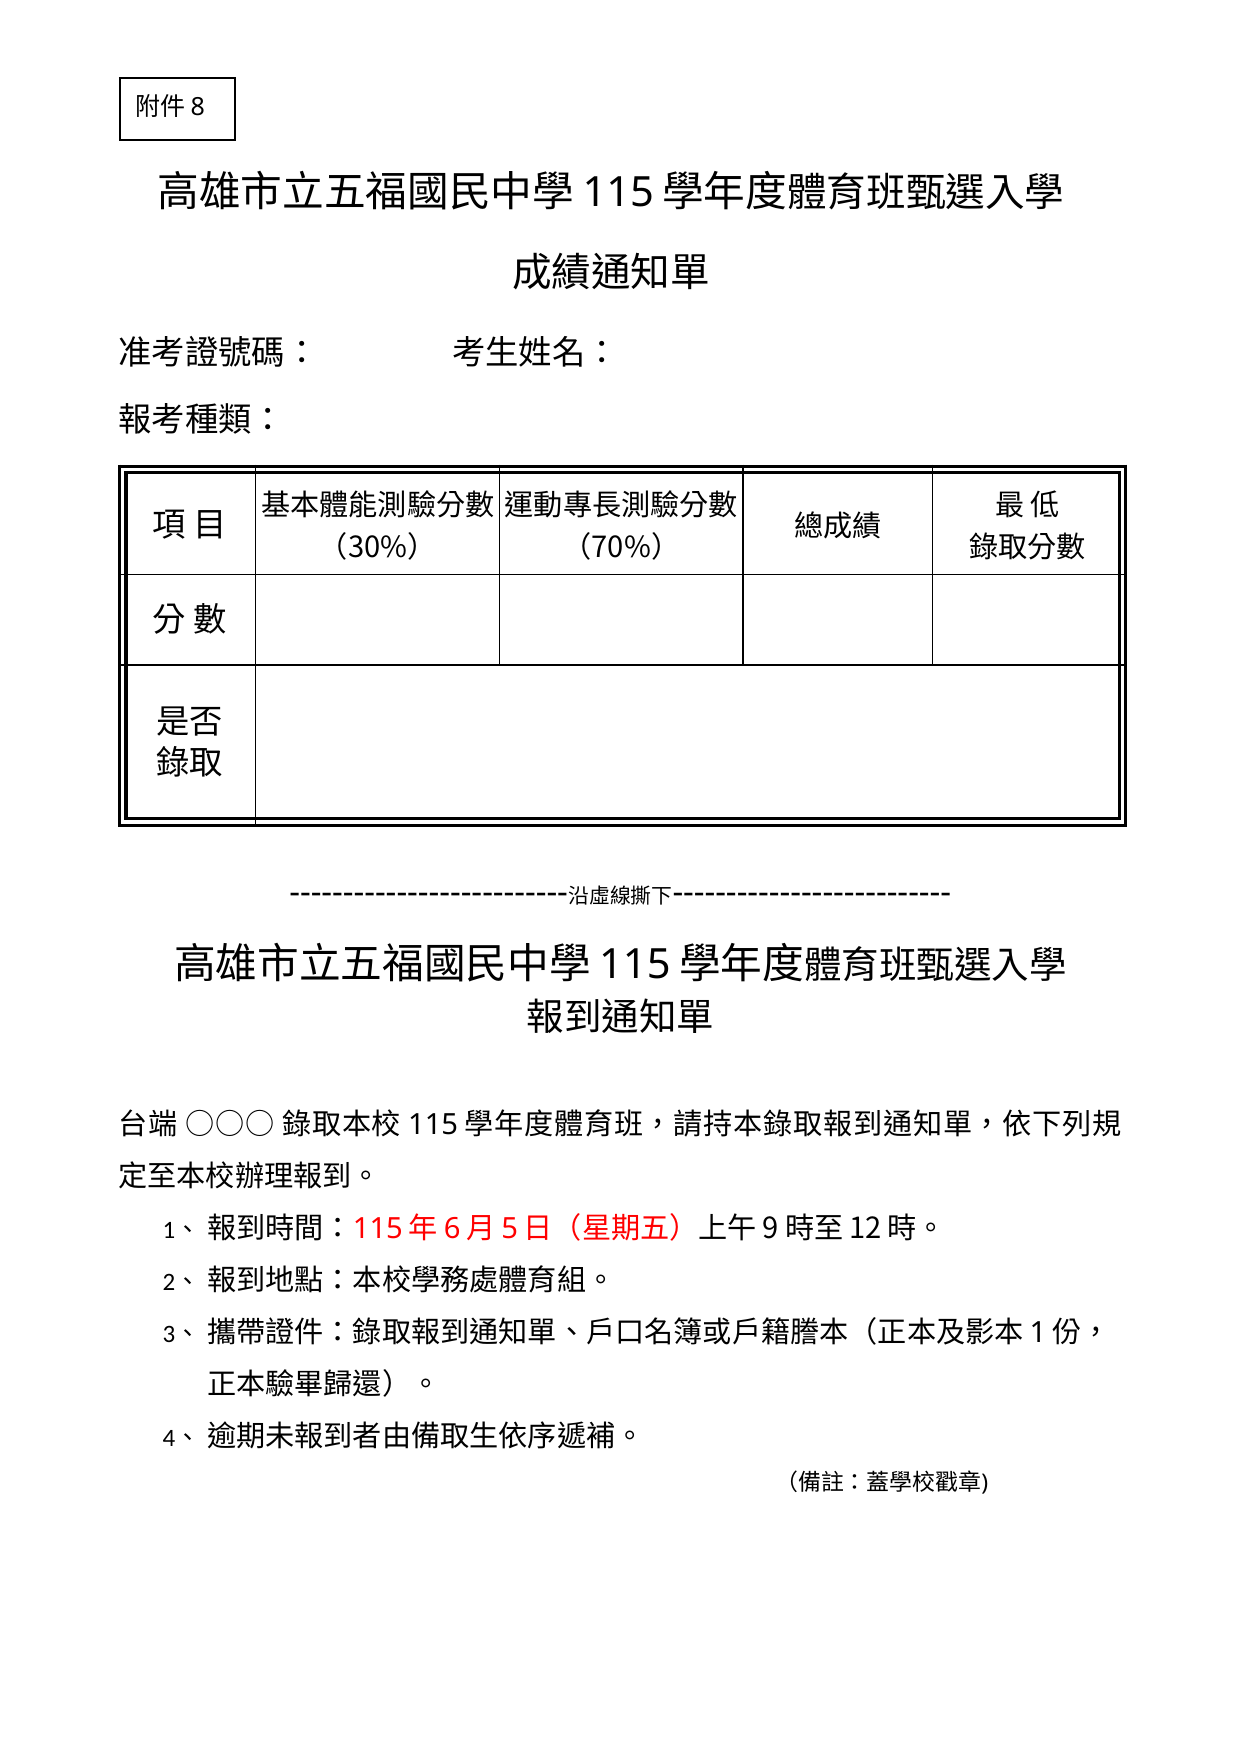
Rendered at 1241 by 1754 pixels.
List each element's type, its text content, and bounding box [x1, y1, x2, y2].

text 報到通知單 [118, 988, 1122, 1041]
text （備註：蓋學校戳章) [118, 1457, 1034, 1499]
table_cell [933, 575, 1118, 664]
text 高雄市立五福國民中學115學年度體育班甄選入學 [99, 158, 1122, 219]
table_cell 分 數 [128, 575, 255, 664]
text --------------------------沿虛線撕下-------------------------- [118, 868, 1122, 914]
table_header 運動專長測驗分數（70%） [500, 474, 742, 573]
table_cell [500, 575, 742, 664]
text 台端 ○○○ 錄取本校115學年度體育班，請持本錄取報到通知單，依下列規定至本校辦理報到。 [118, 1093, 1122, 1197]
list 攜帶證件：錄取報到通知單、戶口名簿或戶籍謄本（正本及影本1份，正本驗畢歸還）。 [162, 1301, 1122, 1405]
text 成績通知單 [99, 240, 1122, 298]
table_cell [256, 575, 499, 664]
table_header 基本體能測驗分數（30%） [256, 474, 499, 573]
table_header 最 低 錄取分數 [933, 468, 1122, 573]
text 報考種類： [118, 398, 1122, 439]
list 報到地點：本校學務處體育組。 [162, 1249, 1122, 1301]
table_cell [744, 575, 932, 664]
text 附件8 [135, 86, 219, 122]
list 報到時間：115年6月5日（星期五）上午9時至12時。 [162, 1197, 1122, 1249]
table_cell [256, 666, 1118, 817]
table_header 項 目 [123, 468, 255, 573]
table_cell 是否 錄取 [128, 666, 255, 817]
text 高雄市立五福國民中學115學年度體育班甄選入學 [118, 936, 1122, 988]
text 准考證號碼： 考生姓名： [118, 331, 1122, 373]
list 逾期未報到者由備取生依序遞補。 [162, 1405, 1122, 1457]
table_header 總成績 [744, 474, 932, 573]
